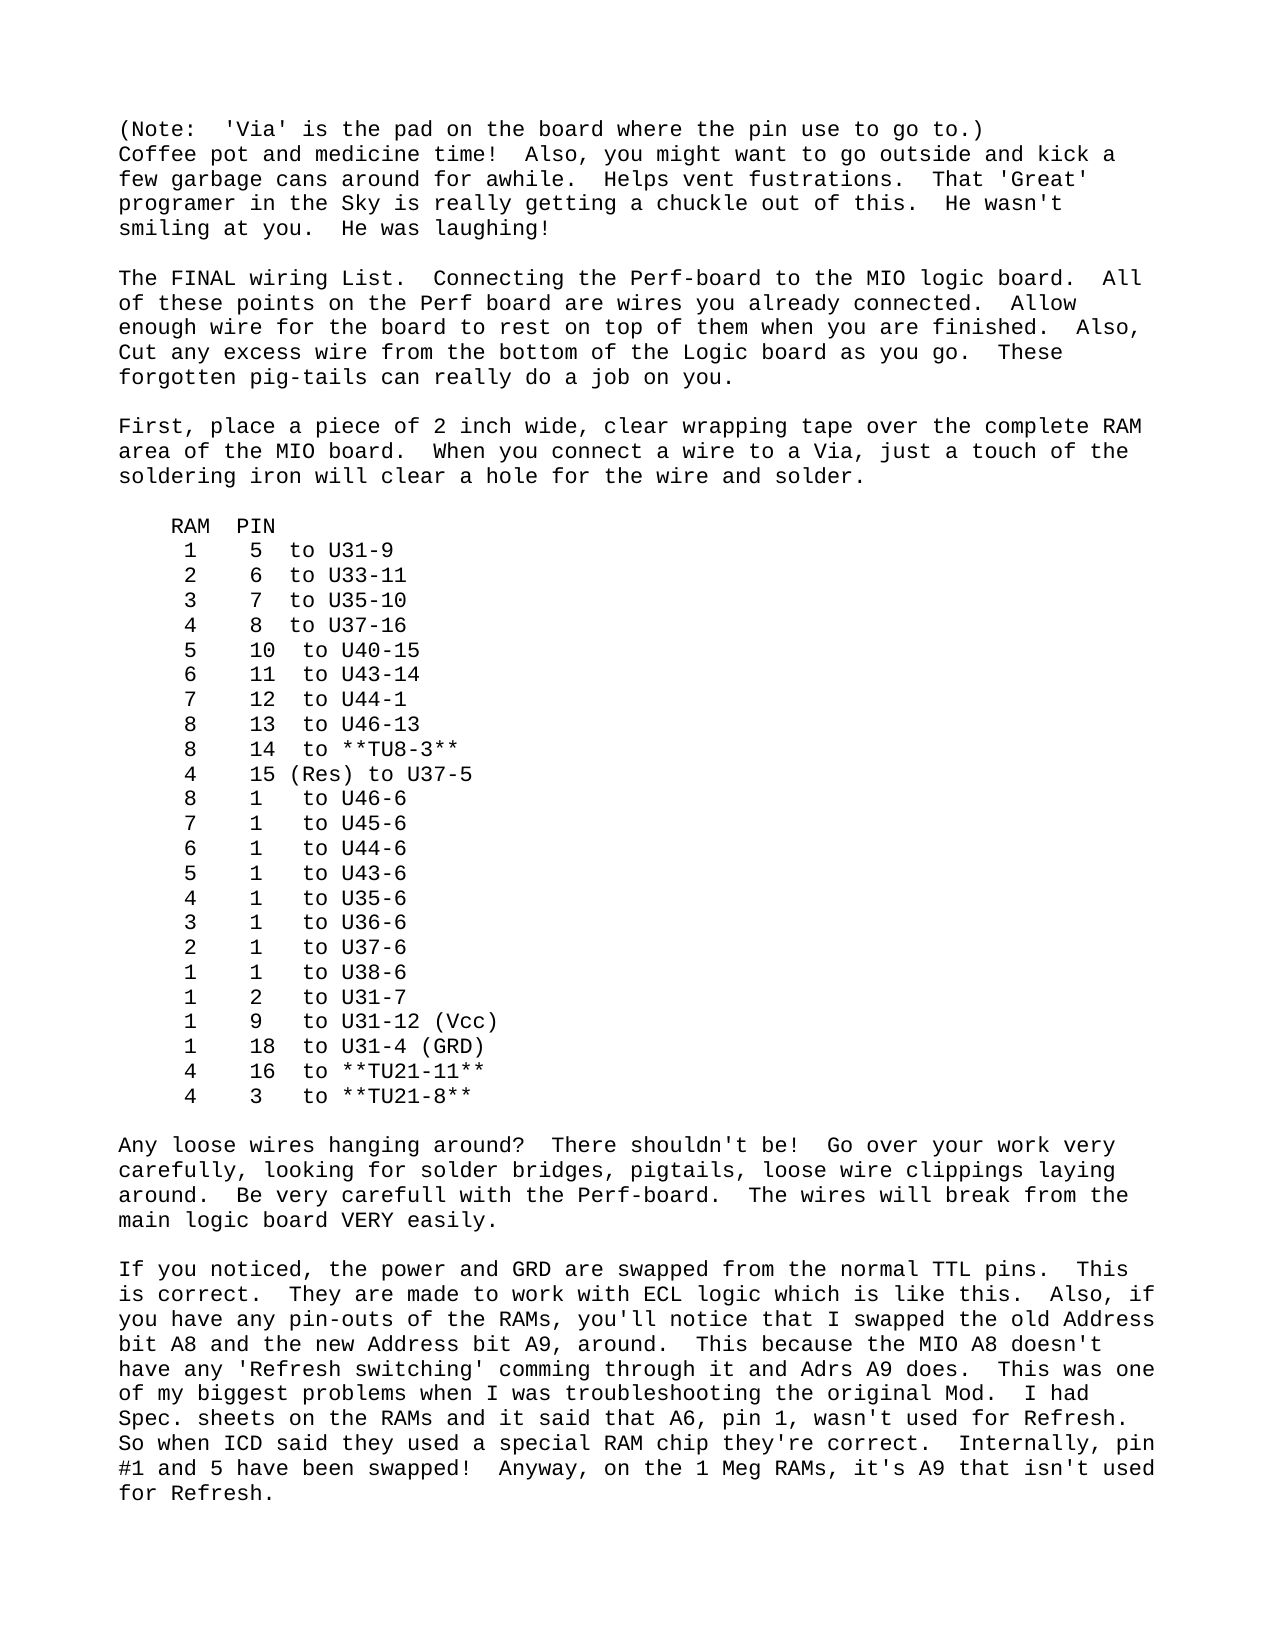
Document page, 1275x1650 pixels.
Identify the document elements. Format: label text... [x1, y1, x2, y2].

text 4 8 to U37-16 [118, 614, 1157, 639]
text 4 3 to **TU21-8** [118, 1085, 1157, 1110]
text First, place a piece of 2 inch wide, clear wrapping tape over the complete RAM area of the MIO board. When you connect a wire to a Via, just a touch of the soldering iron will clear a hole for the wire and solder. [118, 416, 1157, 490]
text 3 1 to U36-6 [118, 911, 1157, 936]
text 1 9 to U31-12 (Vcc) [118, 1011, 1157, 1035]
text 5 1 to U43-6 [118, 862, 1157, 887]
text 1 1 to U38-6 [118, 961, 1157, 986]
text Any loose wires hanging around? There shouldn't be! Go over your work very carefully, looking for solder bridges, pigtails, loose wire clippings laying around. Be very carefull with the Perf-board. The wires will break from the main logic board VERY easily. [118, 1134, 1157, 1234]
text 7 12 to U44-1 [118, 688, 1157, 713]
text 1 5 to U31-9 [118, 539, 1157, 564]
text 8 13 to U46-13 [118, 713, 1157, 738]
text 8 1 to U46-6 [118, 787, 1157, 812]
text RAM PIN [118, 515, 1157, 539]
text 7 1 to U45-6 [118, 812, 1157, 837]
text 4 1 to U35-6 [118, 887, 1157, 911]
text 6 11 to U43-14 [118, 663, 1157, 688]
text (Note: 'Via' is the pad on the board where the pin use to go to.) [118, 118, 1157, 143]
text Coffee pot and medicine time! Also, you might want to go outside and kick a few garbage cans around for awhile. Helps vent fustrations. That 'Great' programer in the Sky is really getting a chuckle out of this. He wasn't smiling at you. He was laughing! [118, 143, 1157, 242]
text 1 2 to U31-7 [118, 986, 1157, 1011]
text 3 7 to U35-10 [118, 589, 1157, 614]
text 4 15 (Res) to U37-5 [118, 763, 1157, 787]
text 2 1 to U37-6 [118, 936, 1157, 961]
text 6 1 to U44-6 [118, 837, 1157, 862]
text If you noticed, the power and GRD are swapped from the normal TTL pins. This is correct. They are made to work with ECL logic which is like this. Also, if you have any pin-outs of the RAMs, you'll notice that I swapped the old Address bit A8 and the new Address bit A9, around. This because the MIO A8 doesn't have any 'Refresh switching' comming through it and Adrs A9 does. This was one of my biggest problems when I was troubleshooting the original Mod. I had Spec. sheets on the RAMs and it said that A6, pin 1, wasn't used for Refresh. So when ICD said they used a special RAM chip they're correct. Internally, pin #1 and 5 have been swapped! Anyway, on the 1 Meg RAMs, it's A9 that isn't used for Refresh. [118, 1258, 1157, 1506]
text 1 18 to U31-4 (GRD) [118, 1035, 1157, 1060]
text 4 16 to **TU21-11** [118, 1060, 1157, 1085]
text 2 6 to U33-11 [118, 564, 1157, 589]
text 8 14 to **TU8-3** [118, 738, 1157, 763]
text 5 10 to U40-15 [118, 639, 1157, 663]
text The FINAL wiring List. Connecting the Perf-board to the MIO logic board. All of these points on the Perf board are wires you already connected. Allow enough wire for the board to rest on top of them when you are finished. Also, Cut any excess wire from the bottom of the Logic board as you go. These forgotten pig-tails can really do a job on you. [118, 267, 1157, 391]
